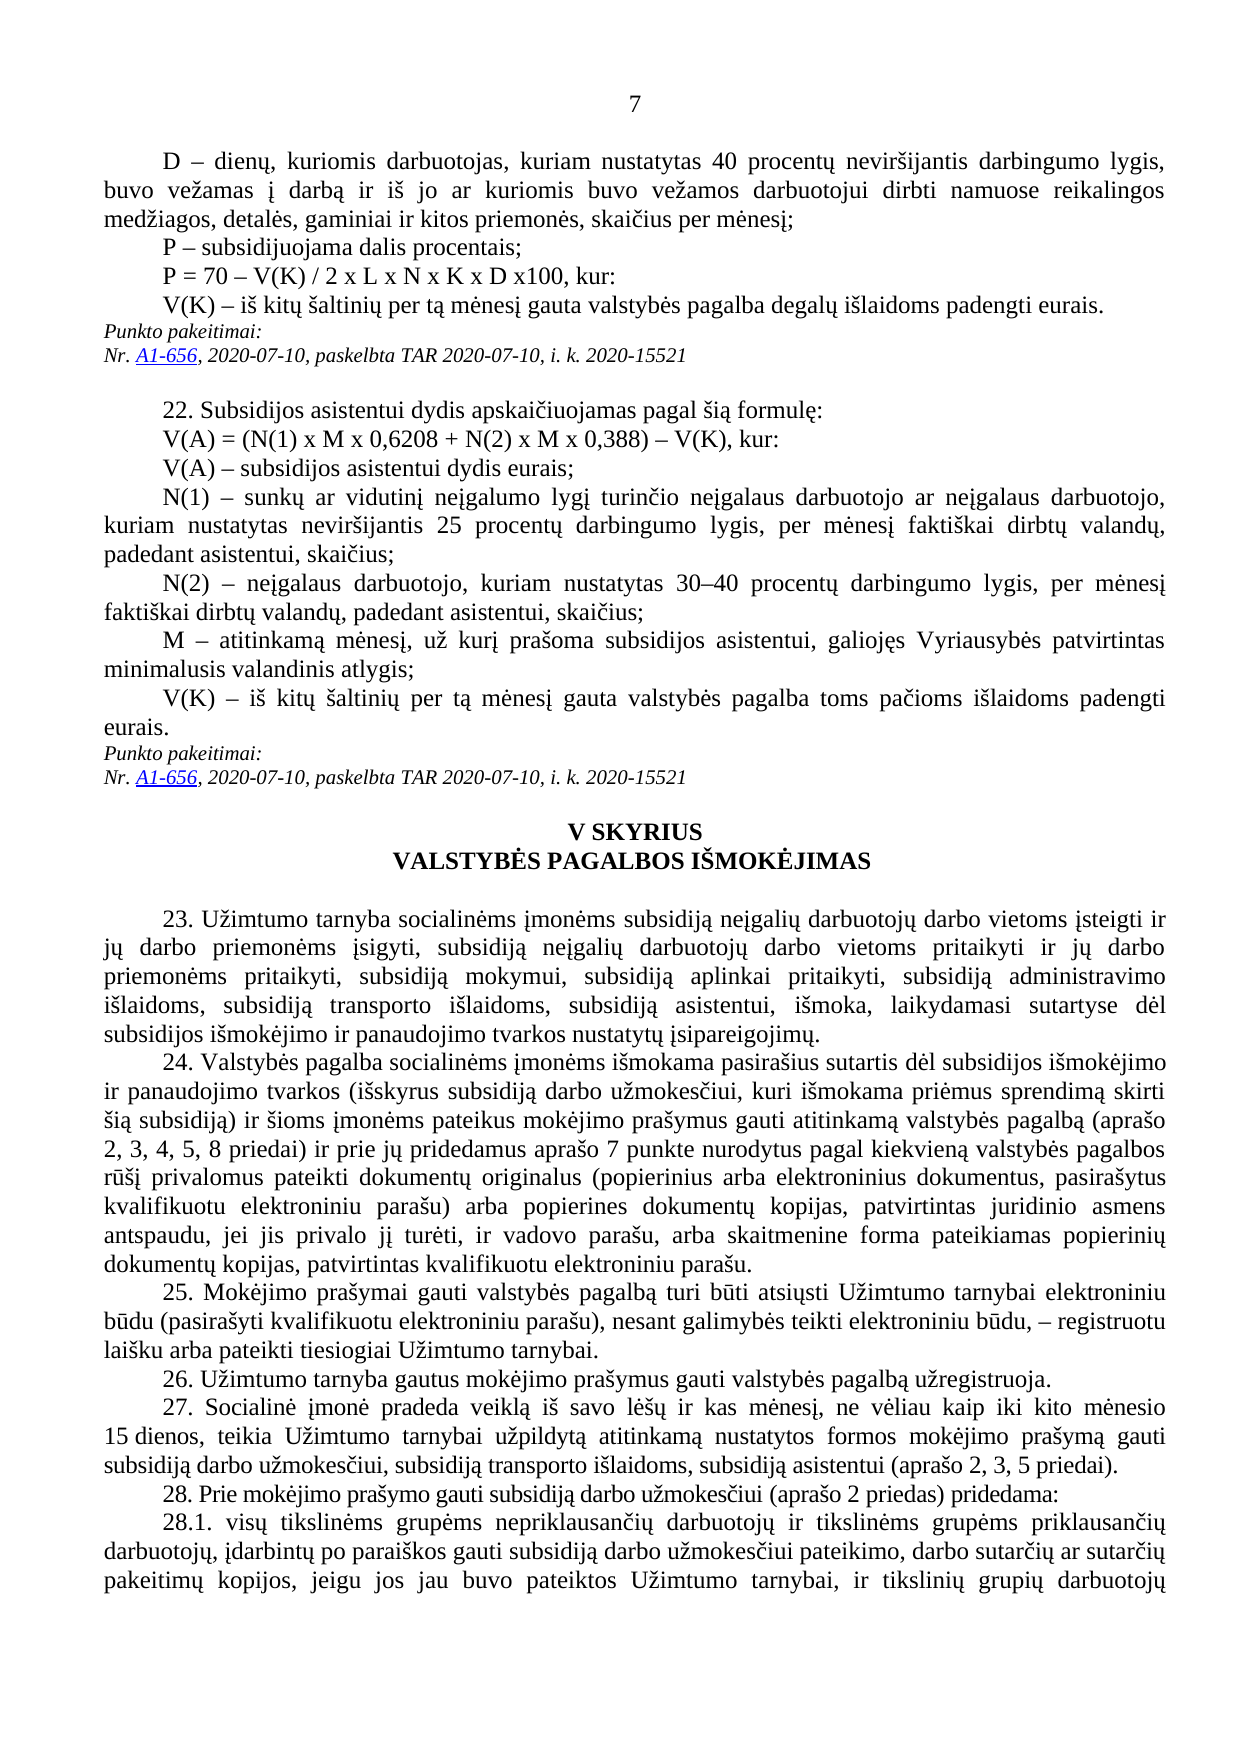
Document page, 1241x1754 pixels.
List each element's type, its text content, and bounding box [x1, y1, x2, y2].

text N(2) – neįgalaus darbuotojo, kuriam nustatytas 30–40 procentų darbingumo lygis, per mėnesį faktiškai dirbtų valandų, padedant asistentui, skaičius; [103, 568, 1167, 626]
text V(A) = (N(1) x M x 0,6208 + N(2) x M x 0,388) – V(K), kur: [103, 424, 1167, 453]
text 25. Mokėjimo prašymai gauti valstybės pagalbą turi būti atsiųsti Užimtumo tarnybai elektroniniu būdu (pasirašyti kvalifikuotu elektroniniu parašu), nesant galimybės teikti elektroniniu būdu, – registruotu laišku arba pateikti tiesiogiai Užimtumo tarnybai. [103, 1277, 1167, 1364]
text M – atitinkamą mėnesį, už kurį prašoma subsidijos asistentui, galiojęs Vyriausybės patvirtintas minimalusis valandinis atlygis; [103, 626, 1167, 683]
text VALSTYBĖS PAGALBOS IŠMOKĖJIMAS [103, 846, 1167, 875]
text 28.1. visų tikslinėms grupėms nepriklausančių darbuotojų ir tikslinėms grupėms priklausančių darbuotojų, įdarbintų po paraiškos gauti subsidiją darbo užmokesčiui pateikimo, darbo sutarčių ar sutarčių pakeitimų kopijos, jeigu jos jau buvo pateiktos Užimtumo tarnybai, ir tikslinių grupių darbuotojų [103, 1507, 1167, 1594]
text 22. Subsidijos asistentui dydis apskaičiuojamas pagal šią formulę: [103, 396, 1167, 424]
text 28. Prie mokėjimo prašymo gauti subsidiją darbo užmokesčiui (aprašo 2 priedas) pridedama: [103, 1479, 1167, 1507]
text Nr. A1-656, 2020-07-10, paskelbta TAR 2020-07-10, i. k. 2020-15521 [103, 764, 1167, 789]
text 27. Socialinė įmonė pradeda veiklą iš savo lėšų ir kas mėnesį, ne vėliau kaip iki kito mėnesio 15 dienos, teikia Užimtumo tarnybai užpildytą atitinkamą nustatytos formos mokėjimo prašymą gauti subsidiją darbo užmokesčiui, subsidiją transporto išlaidoms, subsidiją asistentui (aprašo 2, 3, 5 priedai). [103, 1392, 1167, 1479]
text Punkto pakeitimai: [103, 319, 1167, 343]
text D – dienų, kuriomis darbuotojas, kuriam nustatytas 40 procentų neviršijantis darbingumo lygis, buvo vežamas į darbą ir iš jo ar kuriomis buvo vežamos darbuotojui dirbti namuose reikalingos medžiagos, detalės, gaminiai ir kitos priemonės, skaičius per mėnesį; [103, 146, 1167, 232]
text V(K) – iš kitų šaltinių per tą mėnesį gauta valstybės pagalba degalų išlaidoms padengti eurais. [103, 290, 1167, 319]
text V(A) – subsidijos asistentui dydis eurais; [103, 453, 1167, 482]
text N(1) – sunkų ar vidutinį neįgalumo lygį turinčio neįgalaus darbuotojo ar neįgalaus darbuotojo, kuriam nustatytas neviršijantis 25 procentų darbingumo lygis, per mėnesį faktiškai dirbtų valandų, padedant asistentui, skaičius; [103, 482, 1167, 568]
text V skyrius [103, 817, 1167, 846]
text 26. Užimtumo tarnyba gautus mokėjimo prašymus gauti valstybės pagalbą užregistruoja. [103, 1364, 1167, 1392]
text P = 70 – V(K) / 2 x L x N x K x D x100, kur: [103, 261, 1167, 290]
text Nr. A1-656, 2020-07-10, paskelbta TAR 2020-07-10, i. k. 2020-15521 [103, 343, 1167, 367]
text Punkto pakeitimai: [103, 741, 1167, 764]
text 23. Užimtumo tarnyba socialinėms įmonėms subsidiją neįgalių darbuotojų darbo vietoms įsteigti ir jų darbo priemonėms įsigyti, subsidiją neįgalių darbuotojų darbo vietoms pritaikyti ir jų darbo priemonėms pritaikyti, subsidiją mokymui, subsidiją aplinkai pritaikyti, subsidiją administravimo išlaidoms, subsidiją transporto išlaidoms, subsidiją asistentui, išmoka, laikydamasi sutartyse dėl subsidijos išmokėjimo ir panaudojimo tvarkos nustatytų įsipareigojimų. [103, 904, 1167, 1047]
text 24. Valstybės pagalba socialinėms įmonėms išmokama pasirašius sutartis dėl subsidijos išmokėjimo ir panaudojimo tvarkos (išskyrus subsidiją darbo užmokesčiui, kuri išmokama priėmus sprendimą skirti šią subsidiją) ir šioms įmonėms pateikus mokėjimo prašymus gauti atitinkamą valstybės pagalbą (aprašo 2, 3, 4, 5, 8 priedai) ir prie jų pridedamus aprašo 7 punkte nurodytus pagal kiekvieną valstybės pagalbos rūšį privalomus pateikti dokumentų originalus (popierinius arba elektroninius dokumentus, pasirašytus kvalifikuotu elektroniniu parašu) arba popierines dokumentų kopijas, patvirtintas juridinio asmens antspaudu, jei jis privalo jį turėti, ir vadovo parašu, arba skaitmenine forma pateikiamas popierinių dokumentų kopijas, patvirtintas kvalifikuotu elektroniniu parašu. [103, 1047, 1167, 1277]
text P – subsidijuojama dalis procentais; [103, 232, 1167, 261]
text V(K) – iš kitų šaltinių per tą mėnesį gauta valstybės pagalba toms pačioms išlaidoms padengti eurais. [103, 683, 1167, 741]
